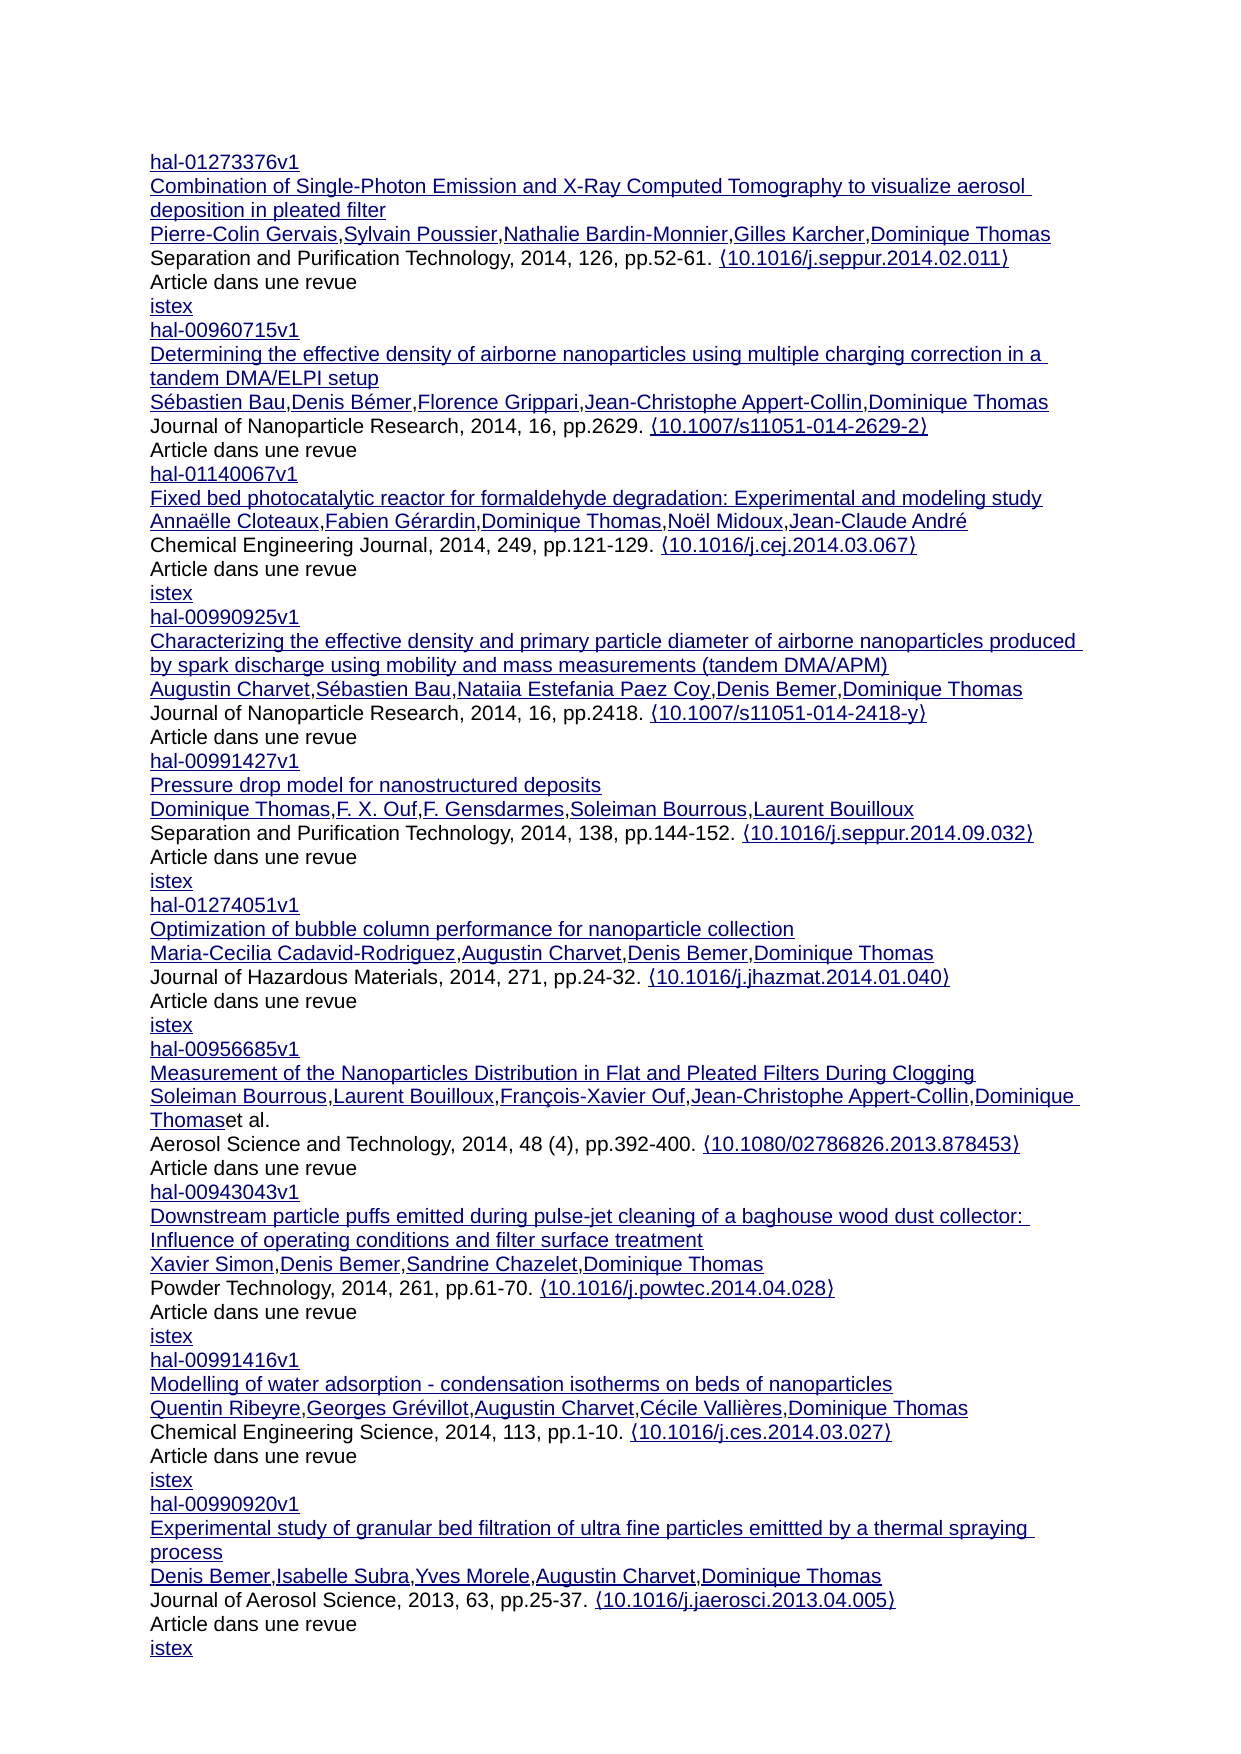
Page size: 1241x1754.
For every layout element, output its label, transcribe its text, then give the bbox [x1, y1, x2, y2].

table_cell Combination of Single-Photon Emission and X-Ray Computed Tomography to visualize aerosol deposition in pleated filter Pierre-Colin Gervais,Sylvain Poussier,Nathalie Bardin-Monnier,Gilles Karcher,Dominique Thomas Separation and Purification Technology, 2014, 126, pp.52-61. ⟨10.1016/j.seppur.2014.02.011⟩ Article dans une revue istex hal-00960715v1 [150, 174, 1090, 342]
table_cell Experimental study of granular bed filtration of ultra fine particles emittted by a thermal spraying process Denis Bemer,Isabelle Subra,Yves Morele,Augustin Charvet,Dominique Thomas Journal of Aerosol Science, 2013, 63, pp.25-37. ⟨10.1016/j.jaerosci.2013.04.005⟩ Article dans une revue istex [150, 1516, 1090, 1659]
table_cell Characterizing the effective density and primary particle diameter of airborne nanoparticles produced by spark discharge using mobility and mass measurements (tandem DMA/APM) Augustin Charvet,Sébastien Bau,Nataiia Estefania Paez Coy,Denis Bemer,Dominique Thomas Journal of Nanoparticle Research, 2014, 16, pp.2418. ⟨10.1007/s11051-014-2418-y⟩ Article dans une revue hal-00991427v1 [150, 629, 1090, 773]
table_cell Determining the effective density of airborne nanoparticles using multiple charging correction in a tandem DMA/ELPI setup Sébastien Bau,Denis Bémer,Florence Grippari,Jean-Christophe Appert-Collin,Dominique Thomas Journal of Nanoparticle Research, 2014, 16, pp.2629. ⟨10.1007/s11051-014-2629-2⟩ Article dans une revue hal-01140067v1 [150, 342, 1090, 485]
table_cell Pressure drop model for nanostructured deposits Dominique Thomas,F. X. Ouf,F. Gensdarmes,Soleiman Bourrous,Laurent Bouilloux Separation and Purification Technology, 2014, 138, pp.144-152. ⟨10.1016/j.seppur.2014.09.032⟩ Article dans une revue istex hal-01274051v1 [150, 773, 1090, 917]
table_cell Downstream particle puffs emitted during pulse-jet cleaning of a baghouse wood dust collector: Influence of operating conditions and filter surface treatment Xavier Simon,Denis Bemer,Sandrine Chazelet,Dominique Thomas Powder Technology, 2014, 261, pp.61-70. ⟨10.1016/j.powtec.2014.04.028⟩ Article dans une revue istex hal-00991416v1 [150, 1204, 1090, 1372]
table_cell Optimization of bubble column performance for nanoparticle collection Maria-Cecilia Cadavid-Rodriguez,Augustin Charvet,Denis Bemer,Dominique Thomas Journal of Hazardous Materials, 2014, 271, pp.24-32. ⟨10.1016/j.jhazmat.2014.01.040⟩ Article dans une revue istex hal-00956685v1 [150, 917, 1090, 1060]
table_cell Measurement of the Nanoparticles Distribution in Flat and Pleated Filters During Clogging Soleiman Bourrous,Laurent Bouilloux,François-Xavier Ouf,Jean-Christophe Appert-Collin,Dominique Thomaset al. Aerosol Science and Technology, 2014, 48 (4), pp.392-400. ⟨10.1080/02786826.2013.878453⟩ Article dans une revue hal-00943043v1 [150, 1060, 1090, 1204]
table_cell Fixed bed photocatalytic reactor for formaldehyde degradation: Experimental and modeling study Annaëlle Cloteaux,Fabien Gérardin,Dominique Thomas,Noël Midoux,Jean-Claude André Chemical Engineering Journal, 2014, 249, pp.121-129. ⟨10.1016/j.cej.2014.03.067⟩ Article dans une revue istex hal-00990925v1 [150, 485, 1090, 629]
table_cell hal-01273376v1 [150, 150, 1090, 174]
table_cell Modelling of water adsorption - condensation isotherms on beds of nanoparticles Quentin Ribeyre,Georges Grévillot,Augustin Charvet,Cécile Vallières,Dominique Thomas Chemical Engineering Science, 2014, 113, pp.1-10. ⟨10.1016/j.ces.2014.03.027⟩ Article dans une revue istex hal-00990920v1 [150, 1372, 1090, 1516]
